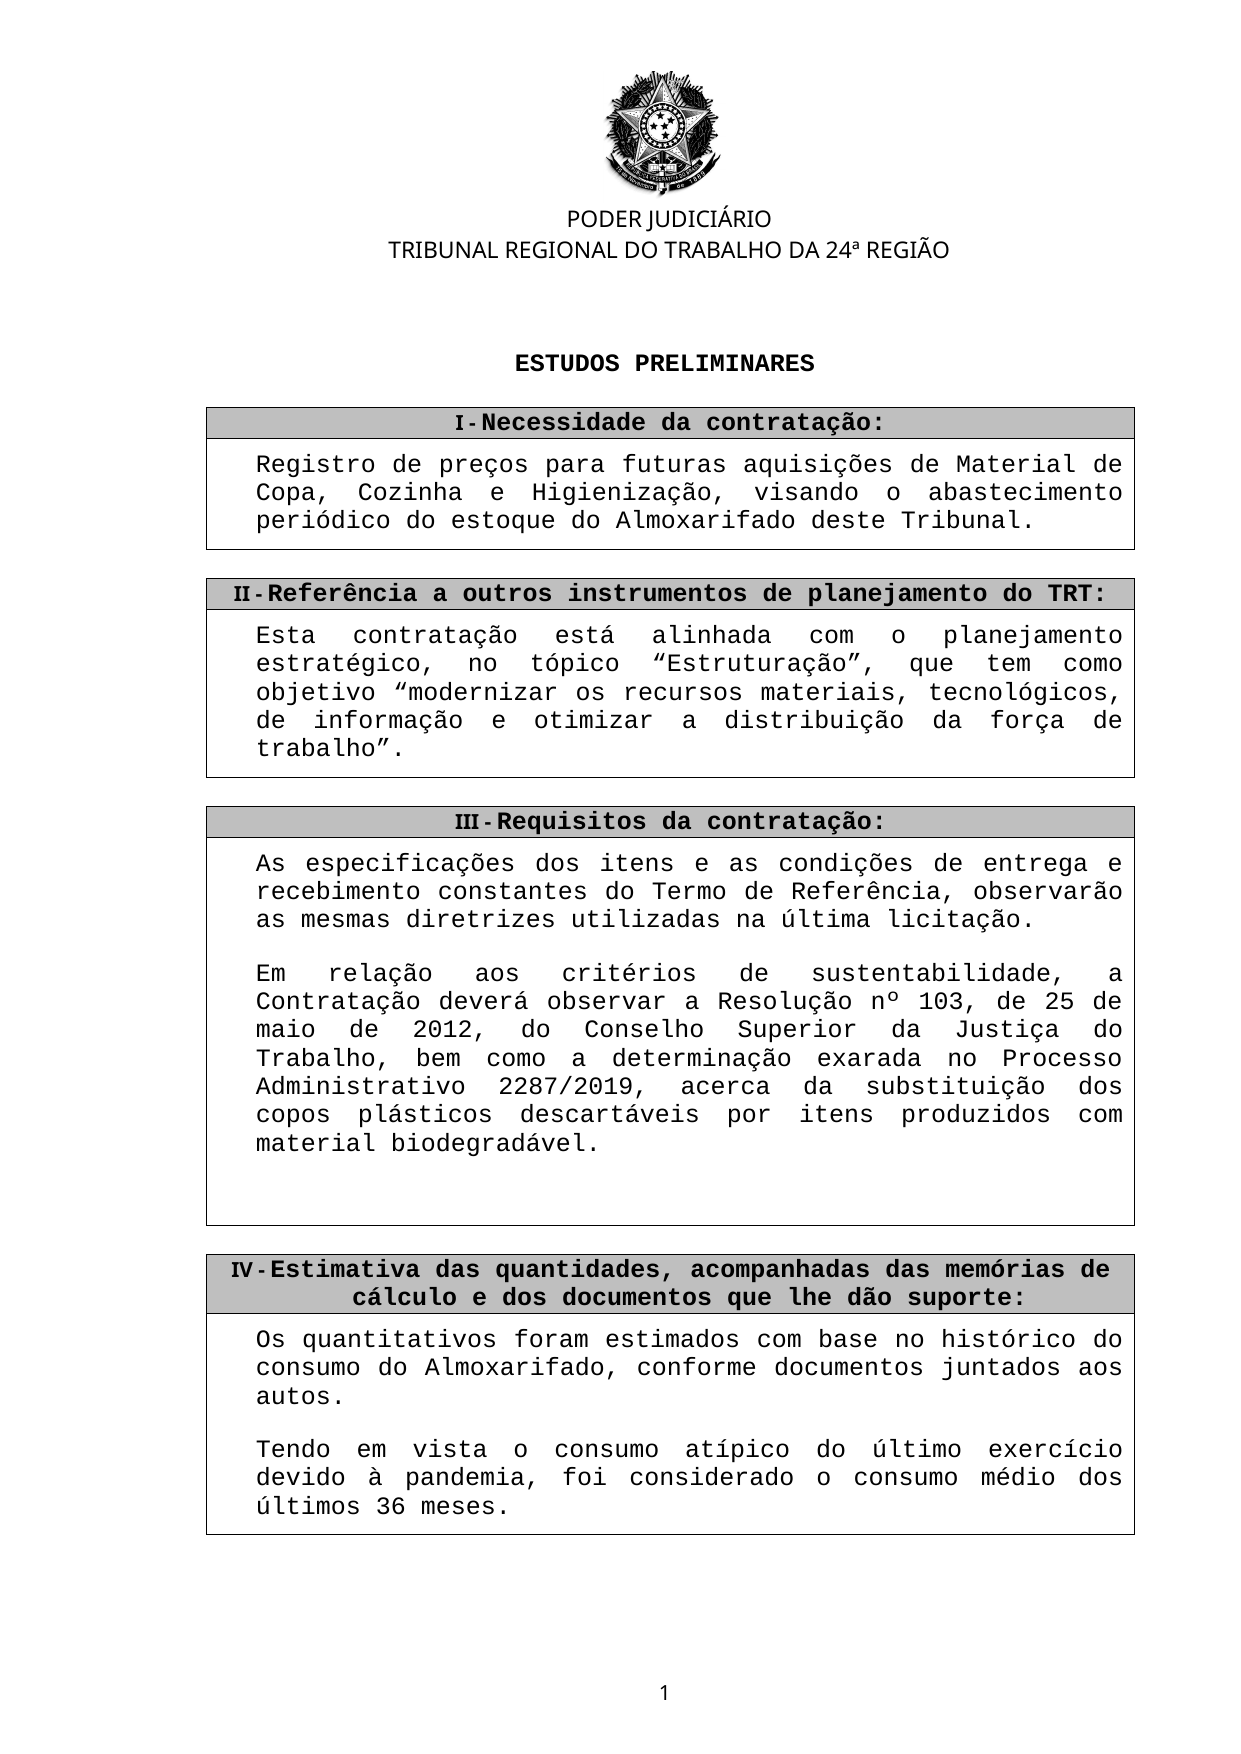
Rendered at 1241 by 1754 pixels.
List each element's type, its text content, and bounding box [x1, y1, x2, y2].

table_cell As especificações dos itens e as condições de entrega e recebimento constantes do Termo de Referência, observarão as mesmas diretrizes utilizadas na última licitação. Em relação aos critérios de sustentabilidade, a Contratação deverá observar a Resolução nº 103, de 25 de maio de 2012, do Conselho Superior da Justiça do Trabalho, bem como a determinação exarada no Processo Administrativo 2287/2019, acerca da substituição dos copos plásticos descartáveis por itens produzidos com material biodegradável. [207, 838, 1134, 1224]
table_header Requisitos da contratação: [207, 807, 1134, 837]
table_header Estimativa das quantidades, acompanhadas das memórias de cálculo e dos documentos que lhe dão suporte: [207, 1255, 1134, 1313]
table_header Referência a outros instrumentos de planejamento do TRT: [207, 579, 1134, 609]
table_cell Registro de preços para futuras aquisições de Material de Copa, Cozinha e Higienização, visando o abastecimento periódico do estoque do Almoxarifado deste Tribunal. [207, 439, 1134, 549]
text ESTUDOS PRELIMINARES [207, 350, 1122, 378]
table_cell Esta contratação está alinhada com o planejamento estratégico, no tópico “Estruturação”, que tem como objetivo “modernizar os recursos materiais, tecnológicos, de informação e otimizar a distribuição da força de trabalho”. [207, 610, 1134, 777]
table_cell Os quantitativos foram estimados com base no histórico do consumo do Almoxarifado, conforme documentos juntados aos autos. Tendo em vista o consumo atípico do último exercício devido à pandemia, foi considerado o consumo médio dos últimos 36 meses. [207, 1314, 1134, 1534]
picture [603, 71, 726, 203]
table_header Necessidade da contratação: [207, 408, 1134, 438]
